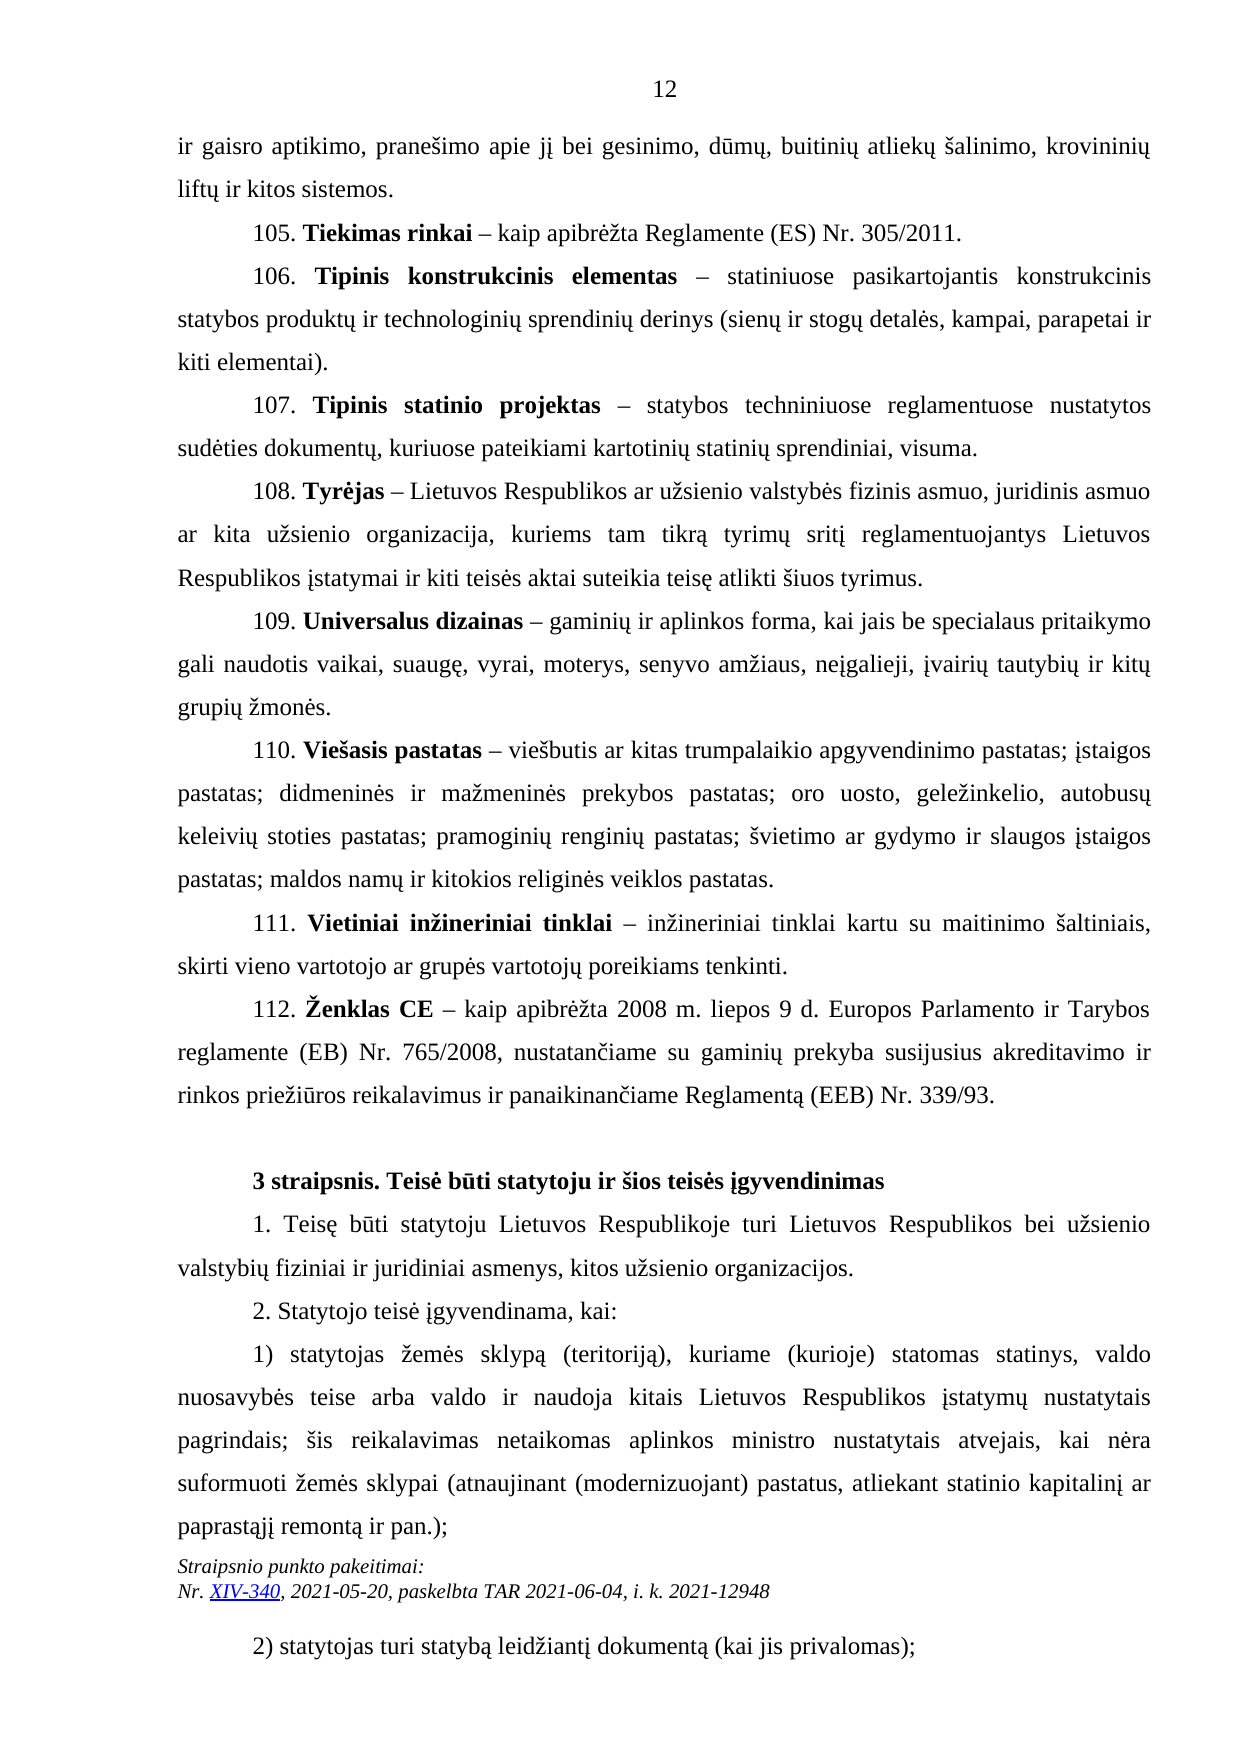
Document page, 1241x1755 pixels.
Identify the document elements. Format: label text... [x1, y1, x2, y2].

text 108. Tyrėjas – Lietuvos Respublikos ar užsienio valstybės fizinis asmuo, juridinis asmuo ar kita užsienio organizacija, kuriems tam tikrą tyrimų sritį reglamentuojantys Lietuvos Respublikos įstatymai ir kiti teisės aktai suteikia teisę atlikti šiuos tyrimus. [177, 476, 1152, 591]
text 1. Teisę būti statytoju Lietuvos Respublikoje turi Lietuvos Respublikos bei užsienio valstybių fiziniai ir juridiniai asmenys, kitos užsienio organizacijos. [177, 1209, 1152, 1281]
text 112. Ženklas CE – kaip apibrėžta 2008 m. liepos 9 d. Europos Parlamento ir Tarybos reglamente (EB) Nr. 765/2008, nustatančiame su gaminių prekyba susijusius akreditavimo ir rinkos priežiūros reikalavimus ir panaikinančiame Reglamentą (EEB) Nr. 339/93. [177, 994, 1152, 1109]
text 106. Tipinis konstrukcinis elementas – statiniuose pasikartojantis konstrukcinis statybos produktų ir technologinių sprendinių derinys (sienų ir stogų detalės, kampai, parapetai ir kiti elementai). [177, 261, 1152, 376]
text 3 straipsnis. Teisė būti statytoju ir šios teisės įgyvendinimas [177, 1166, 1152, 1195]
text 107. Tipinis statinio projektas – statybos techniniuose reglamentuose nustatytos sudėties dokumentų, kuriuose pateikiami kartotinių statinių sprendiniai, visuma. [177, 390, 1152, 462]
text ir gaisro aptikimo, pranešimo apie jį bei gesinimo, dūmų, buitinių atliekų šalinimo, krovininių liftų ir kitos sistemos. [177, 131, 1152, 203]
text 1) statytojas žemės sklypą (teritoriją), kuriame (kurioje) statomas statinys, valdo nuosavybės teise arba valdo ir naudoja kitais Lietuvos Respublikos įstatymų nustatytais pagrindais; šis reikalavimas netaikomas aplinkos ministro nustatytais atvejais, kai nėra suformuoti žemės sklypai (atnaujinant (modernizuojant) pastatus, atliekant statinio kapitalinį ar paprastąjį remontą ir pan.); [177, 1339, 1152, 1540]
text Nr. XIV-340, 2021-05-20, paskelbta TAR 2021-06-04, i. k. 2021-12948 [177, 1578, 1152, 1603]
text Straipsnio punkto pakeitimai: [177, 1554, 1152, 1578]
text 109. Universalus dizainas – gaminių ir aplinkos forma, kai jais be specialaus pritaikymo gali naudotis vaikai, suaugę, vyrai, moterys, senyvo amžiaus, neįgalieji, įvairių tautybių ir kitų grupių žmonės. [177, 606, 1152, 721]
text 111. Vietiniai inžineriniai tinklai – inžineriniai tinklai kartu su maitinimo šaltiniais, skirti vieno vartotojo ar grupės vartotojų poreikiams tenkinti. [177, 908, 1152, 979]
text 2) statytojas turi statybą leidžiantį dokumentą (kai jis privalomas); [177, 1631, 1152, 1660]
text 2. Statytojo teisė įgyvendinama, kai: [177, 1296, 1152, 1324]
text 110. Viešasis pastatas – viešbutis ar kitas trumpalaikio apgyvendinimo pastatas; įstaigos pastatas; didmeninės ir mažmeninės prekybos pastatas; oro uosto, geležinkelio, autobusų keleivių stoties pastatas; pramoginių renginių pastatas; švietimo ar gydymo ir slaugos įstaigos pastatas; maldos namų ir kitokios religinės veiklos pastatas. [177, 735, 1152, 893]
text 105. Tiekimas rinkai – kaip apibrėžta Reglamente (ES) Nr. 305/2011. [177, 218, 1152, 246]
